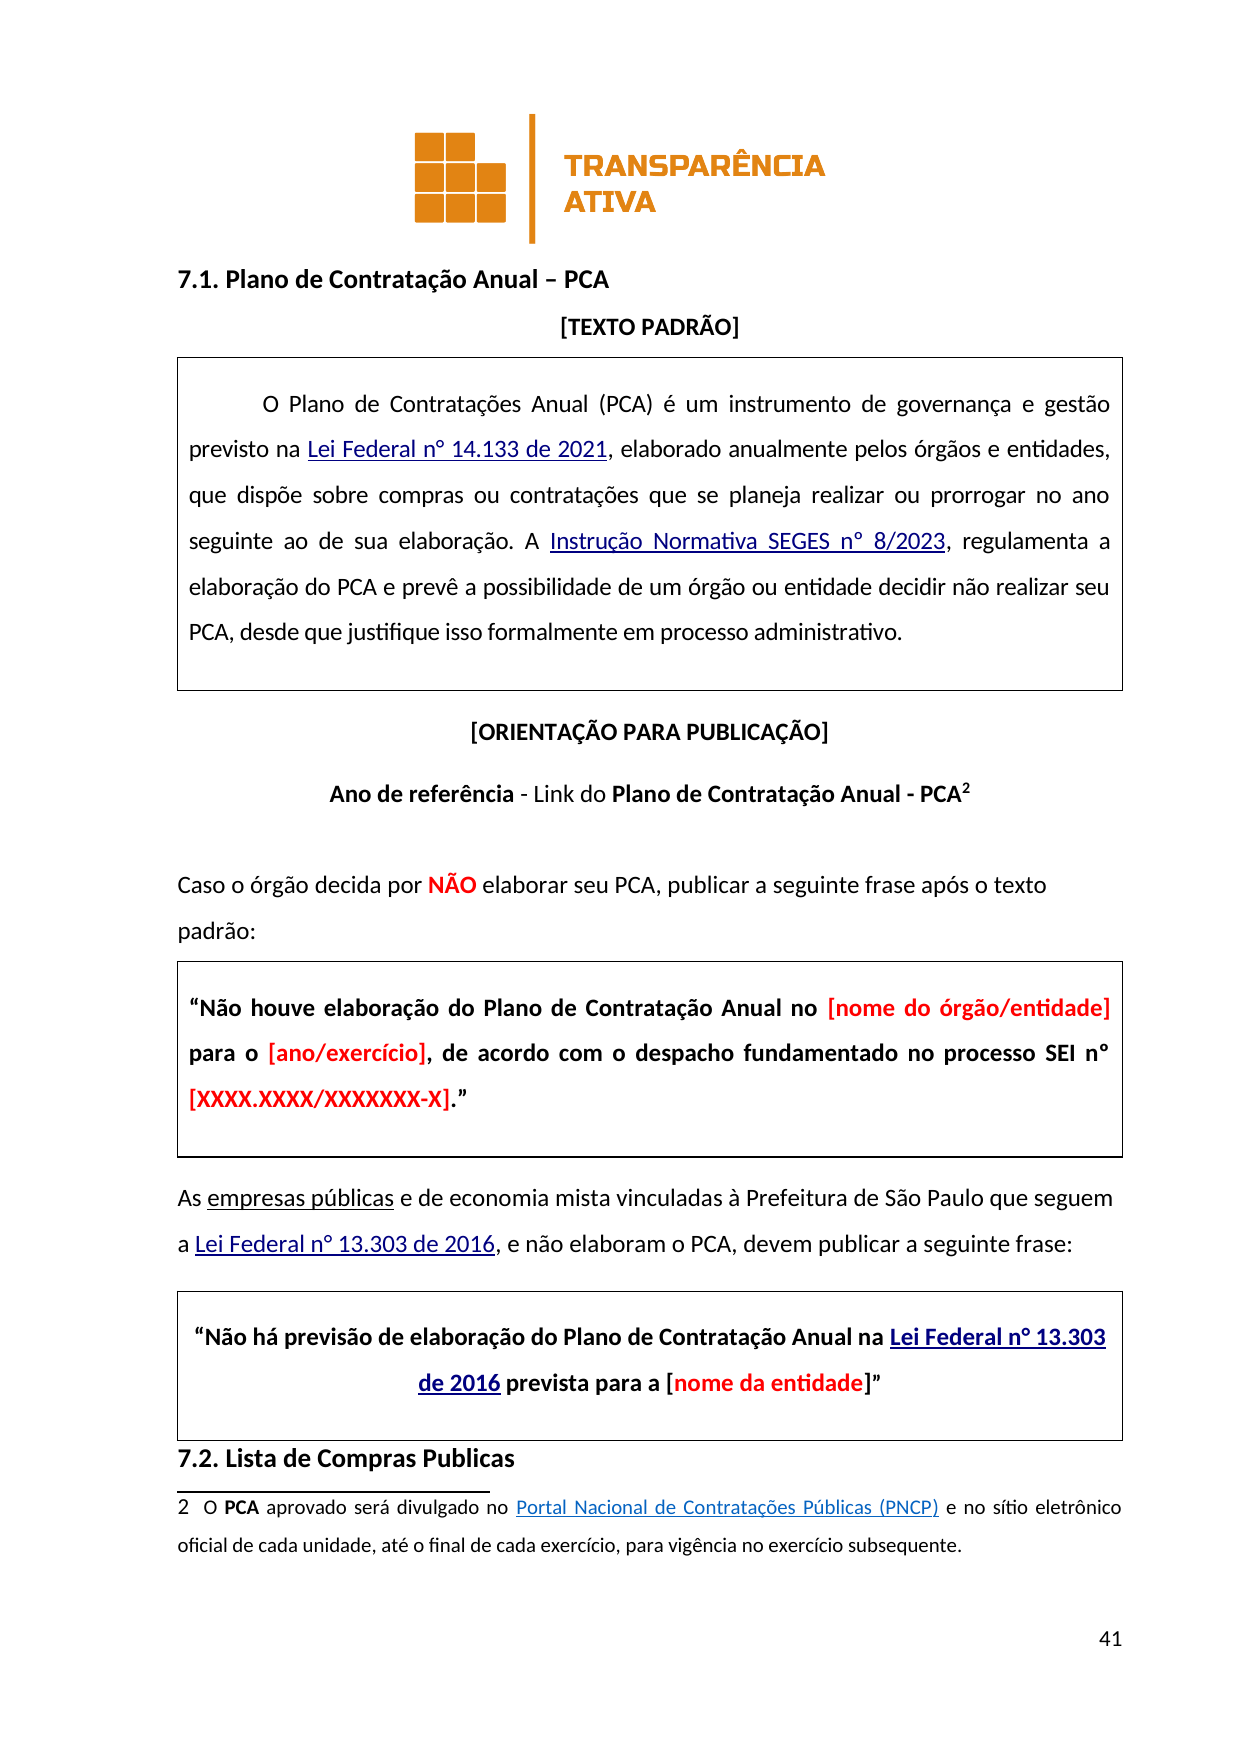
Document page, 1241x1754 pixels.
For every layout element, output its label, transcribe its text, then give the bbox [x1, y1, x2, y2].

text Ano de referência - Link do Plano de Contratação Anual - PCA [177, 778, 1122, 809]
text 7.2. Lista de Compras Publicas [761, 1441, 785, 1474]
text 7.2. Lista de Compras Publicas [436, 1441, 497, 1474]
table_header “Não há previsão de elaboração do Plano de Contratação Anual na Lei Federal n° 13.303 de 2016 prevista para a [nome da entidade]” [178, 1292, 744, 1440]
text 7.2. Lista de Compras Publicas [975, 1441, 1023, 1465]
text 7.2. Lista de Compras Publicas [471, 1449, 549, 1474]
text [TEXTO PADRÃO] [177, 312, 1122, 342]
text 7.2. Lista de Compras Publicas [652, 1441, 744, 1474]
table_header O Plano de Contratações Anual (PCA) é um instrumento de governança e gestão previsto na Lei Federal n° 14.133 de 2021, elaborado anualmente pelos órgãos e entidades, que dispõe sobre compras ou contratações que se planeja realizar ou prorrogar no ano seguinte ao de sua elaboração. A Instrução Normativa SEGES nº 8/2023, regulamenta a elaboração do PCA e prevê a possibilidade de um órgão ou entidade decidir não realizar seu PCA, desde que justifique isso formalmente em processo administrativo. [178, 358, 1122, 690]
table_header “Não há previsão de elaboração do Plano de Contratação Anual na Lei Federal n° 13.303 de 2016 prevista para a [nome da entidade]” [436, 1395, 497, 1440]
text 7.1. Plano de Contratação Anual – PCA [177, 262, 1122, 295]
text 7.2. Lista de Compras Publicas [1067, 1441, 1106, 1474]
text [ORIENTAÇÃO PARA PUBLICAÇÃO] [177, 716, 1122, 746]
text 7.2. Lista de Compras Publicas [879, 1441, 930, 1474]
text 7.2. Lista de Compras Publicas [226, 1441, 360, 1474]
text 7.2. Lista de Compras Publicas [177, 1441, 223, 1474]
text As empresas públicas e de economia mista vinculadas à Prefeitura de São Paulo que seguem a Lei Federal n° 13.303 de 2016, e não elaboram o PCA, devem publicar a seguinte frase: [177, 1182, 1122, 1259]
table_header “Não há previsão de elaboração do Plano de Contratação Anual na Lei Federal n° 13.303 de 2016 prevista para a [nome da entidade]” [978, 1299, 1046, 1347]
table_header “Não há previsão de elaboração do Plano de Contratação Anual na Lei Federal n° 13.303 de 2016 prevista para a [nome da entidade]” [794, 1332, 872, 1378]
text Caso o órgão decida por NÃO elaborar seu PCA, publicar a seguinte frase após o texto padrão: [177, 870, 1122, 946]
text O PCA aprovado será divulgado no Portal Nacional de Contratações Públicas (PNCP) e no sítio eletrônico oficial de cada unidade, até o final de cada exercício, para vigência no exercício subsequente. [299, 1492, 788, 1558]
table_header “Não há previsão de elaboração do Plano de Contratação Anual na Lei Federal n° 13.303 de 2016 prevista para a [nome da entidade]” [373, 1303, 435, 1440]
table_header “Não há previsão de elaboração do Plano de Contratação Anual na Lei Federal n° 13.303 de 2016 prevista para a [nome da entidade]” [761, 1292, 1122, 1440]
text 7.2. Lista de Compras Publicas [499, 1441, 565, 1473]
text 7.2. Lista de Compras Publicas [790, 1441, 818, 1467]
table_header “Não há previsão de elaboração do Plano de Contratação Anual na Lei Federal n° 13.303 de 2016 prevista para a [nome da entidade]” [978, 1349, 1107, 1440]
text O PCA aprovado será divulgado no Portal Nacional de Contratações Públicas (PNCP) e no sítio eletrônico oficial de cada unidade, até o final de cada exercício, para vigência no exercício subsequente. [583, 1526, 761, 1558]
text 7.2. Lista de Compras Publicas [373, 1441, 435, 1474]
text 7.2. Lista de Compras Publicas [820, 1441, 845, 1467]
text 7.2. Lista de Compras Publicas [567, 1441, 651, 1474]
table_header “Não houve elaboração do Plano de Contratação Anual no [nome do órgão/entidade] para o [ano/exercício], de acordo com o despacho fundamentado no processo SEI nº [XXXX.XXXX/XXXXXXX-X].” [178, 962, 1122, 1156]
